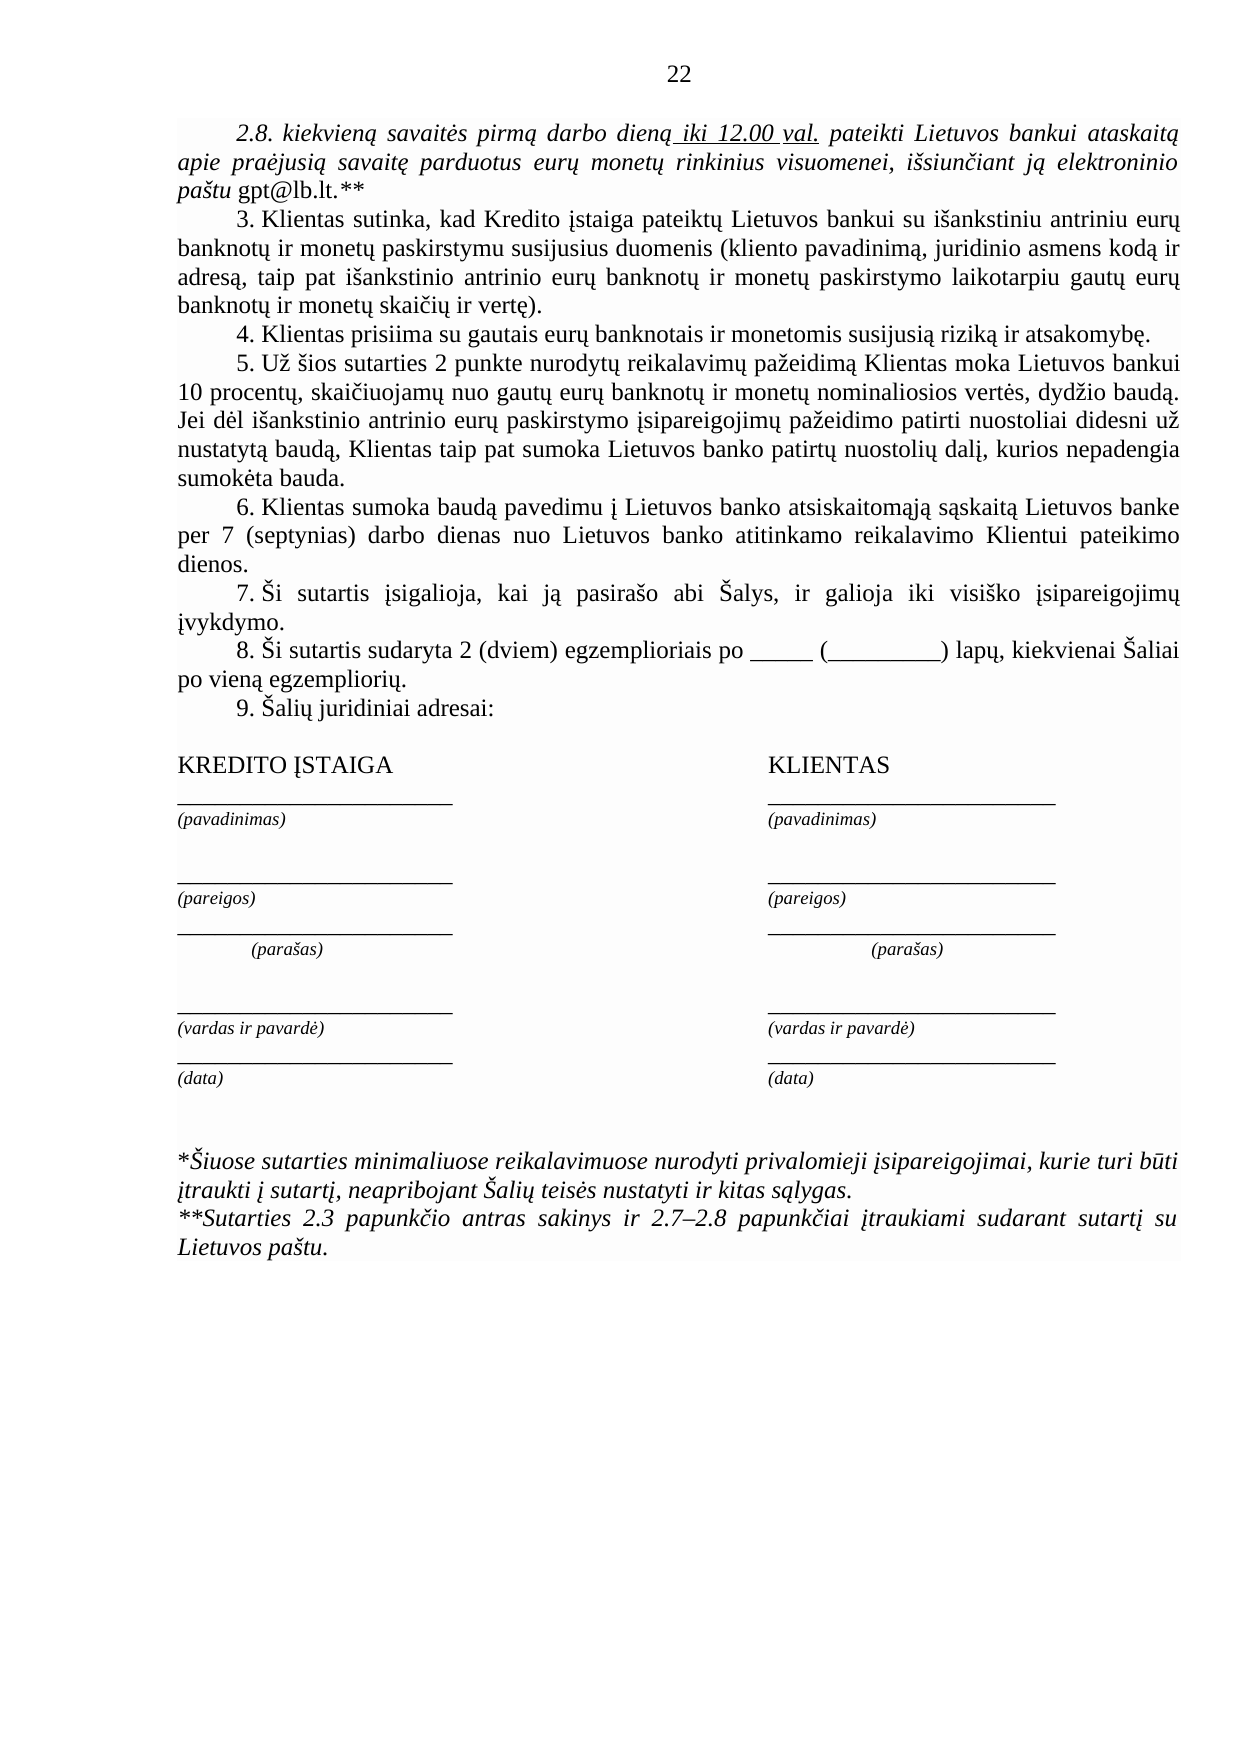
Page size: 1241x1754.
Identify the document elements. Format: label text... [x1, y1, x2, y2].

text ______________________ _______________________ [177, 909, 1181, 937]
text 2.8. kiekvieną savaitės pirmą darbo dieną iki 12.00 val. pateikti Lietuvos bankui ataskaitą apie praėjusią savaitę parduotus eurų monetų rinkinius visuomenei, išsiunčiant ją elektroninio paštu gpt@lb.lt.** [177, 118, 1181, 204]
text (pareigos) (pareigos) [177, 887, 1181, 909]
text 6. Klientas sumoka baudą pavedimu į Lietuvos banko atsiskaitomąją sąskaitą Lietuvos banke per 7 (septynias) darbo dienas nuo Lietuvos banko atitinkamo reikalavimo Klientui pateikimo dienos. [177, 492, 1181, 578]
text ______________________ _______________________ [177, 988, 1181, 1017]
text 9. Šalių juridiniai adresai: [177, 693, 1181, 722]
text KREDITO ĮSTAIGA KLIENTAS [177, 751, 1181, 779]
text **Sutarties 2.3 papunkčio antras sakinys ir 2.7–2.8 papunkčiai įtraukiami sudarant sutartį su Lietuvos paštu. [177, 1203, 1181, 1261]
text 3. Klientas sutinka, kad Kredito įstaiga pateiktų Lietuvos bankui su išankstiniu antriniu eurų banknotų ir monetų paskirstymu susijusius duomenis (kliento pavadinimą, juridinio asmens kodą ir adresą, taip pat išankstinio antrinio eurų banknotų ir monetų paskirstymo laikotarpiu gautų eurų banknotų ir monetų skaičių ir vertę). [177, 204, 1181, 319]
text ______________________ _______________________ [177, 1038, 1181, 1067]
text ______________________ _______________________ [177, 858, 1181, 887]
text 7. Ši sutartis įsigalioja, kai ją pasirašo abi Šalys, ir galioja iki visiško įsipareigojimų įvykdymo. [177, 578, 1181, 636]
text 5. Už šios sutarties 2 punkte nurodytų reikalavimų pažeidimą Klientas moka Lietuvos bankui 10 procentų, skaičiuojamų nuo gautų eurų banknotų ir monetų nominaliosios vertės, dydžio baudą. Jei dėl išankstinio antrinio eurų paskirstymo įsipareigojimų pažeidimo patirti nuostoliai didesni už nustatytą baudą, Klientas taip pat sumoka Lietuvos banko patirtų nuostolių dalį, kurios nepadengia sumokėta bauda. [177, 348, 1181, 492]
text 4. Klientas prisiima su gautais eurų banknotais ir monetomis susijusią riziką ir atsakomybę. [177, 319, 1181, 348]
text ______________________ _______________________ [177, 779, 1181, 808]
text (pavadinimas) (pavadinimas) [177, 808, 1181, 830]
text (data) (data) [177, 1067, 1181, 1088]
text *Šiuose sutarties minimaliuose reikalavimuose nurodyti privalomieji įsipareigojimai, kurie turi būti įtraukti į sutartį, neapribojant Šalių teisės nustatyti ir kitas sąlygas. [177, 1146, 1181, 1203]
text 8. Ši sutartis sudaryta 2 (dviem) egzemplioriais po _____ (_________) lapų, kiekvienai Šaliai po vieną egzempliorių. [177, 636, 1181, 693]
text (vardas ir pavardė) (vardas ir pavardė) [177, 1017, 1181, 1038]
text (parašas) (parašas) [177, 937, 1181, 959]
